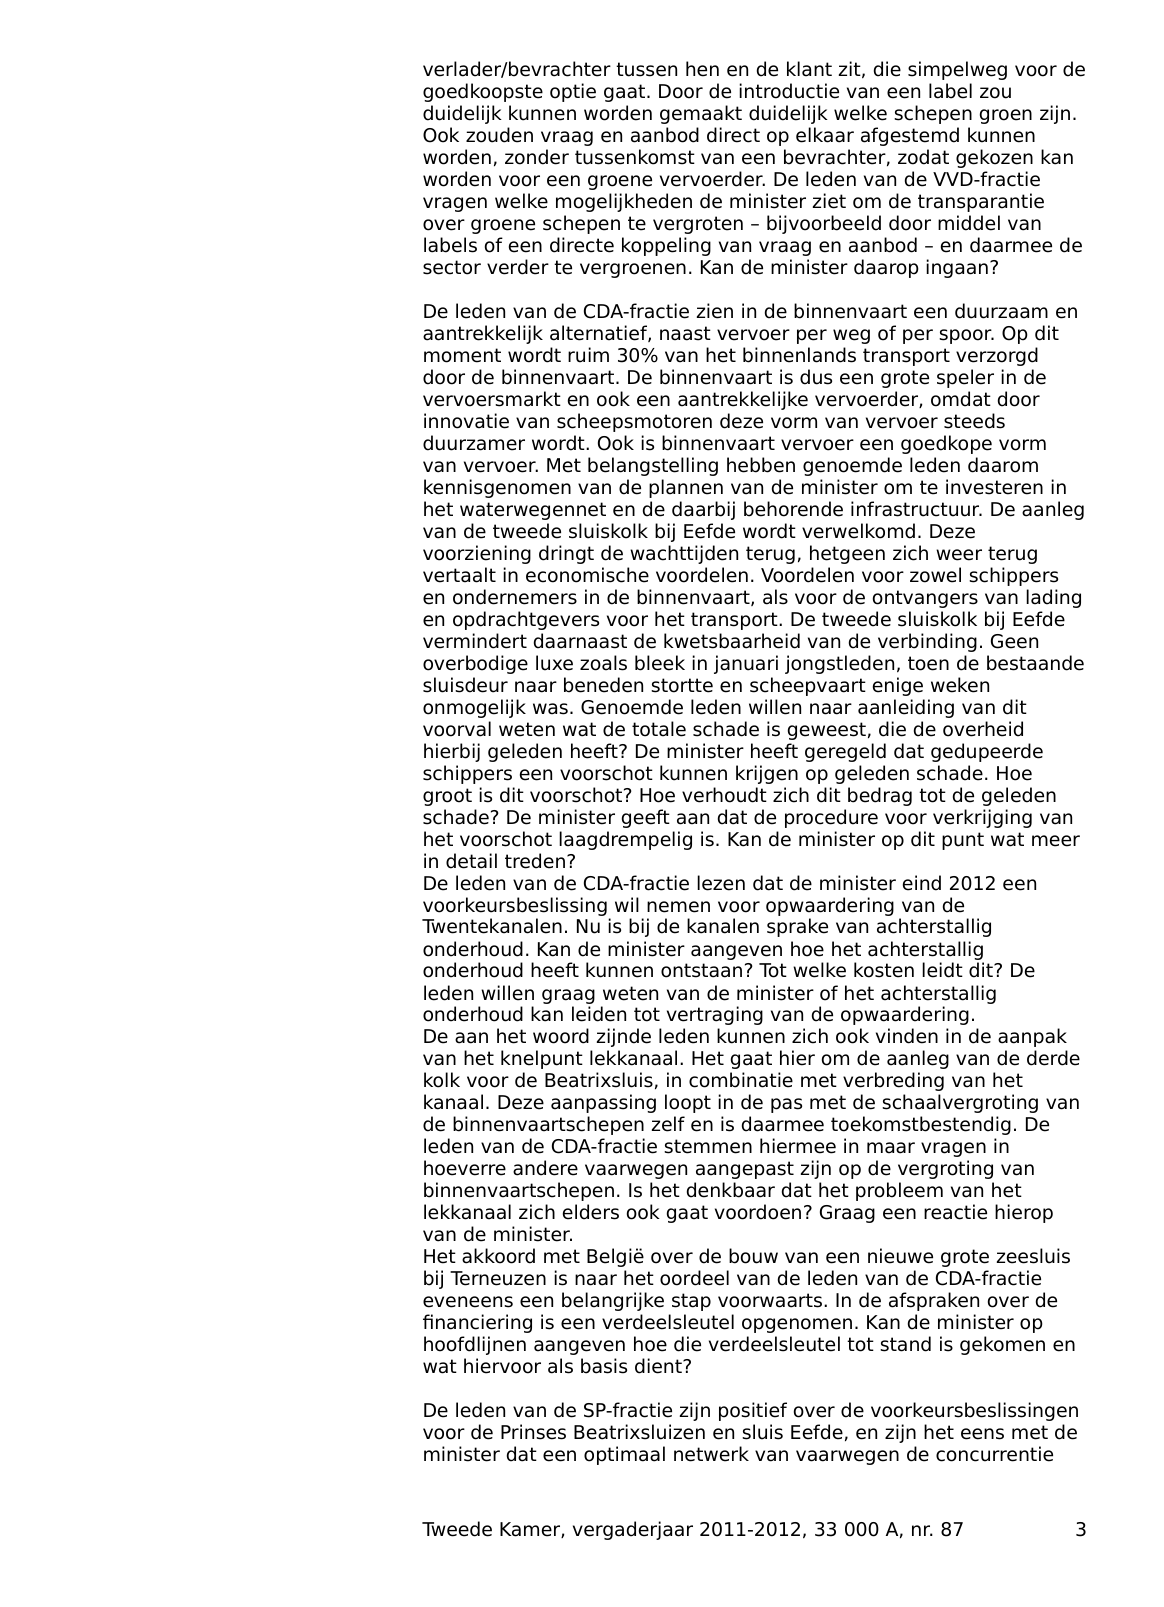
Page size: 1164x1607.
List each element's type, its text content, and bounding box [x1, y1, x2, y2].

text verlader/bevrachter tussen hen en de klant zit, die simpelweg voor de goedkoopste optie gaat. Door de introductie van een label zou duidelijk kunnen worden gemaakt duidelijk welke schepen groen zijn. Ook zouden vraag en aanbod direct op elkaar afgestemd kunnen worden, zonder tussenkomst van een bevrachter, zodat gekozen kan worden voor een groene vervoerder. De leden van de VVD-fractie vragen welke mogelijkheden de minister ziet om de transparantie over groene schepen te vergroten – bijvoorbeeld door middel van labels of een directe koppeling van vraag en aanbod – en daarmee de sector verder te vergroenen. Kan de minister daarop ingaan? [422, 59, 1087, 279]
text Het akkoord met België over de bouw van een nieuwe grote zeesluis bij Terneuzen is naar het oordeel van de leden van de CDA-fractie eveneens een belangrijke stap voorwaarts. In de afspraken over de financiering is een verdeelsleutel opgenomen. Kan de minister op hoofdlijnen aangeven hoe die verdeelsleutel tot stand is gekomen en wat hiervoor als basis dient? [422, 1246, 1087, 1378]
text De leden van de CDA-fractie zien in de binnenvaart een duurzaam en aantrekkelijk alternatief, naast vervoer per weg of per spoor. Op dit moment wordt ruim 30% van het binnenlands transport verzorgd door de binnenvaart. De binnenvaart is dus een grote speler in de vervoersmarkt en ook een aantrekkelijke vervoerder, omdat door innovatie van scheepsmotoren deze vorm van vervoer steeds duurzamer wordt. Ook is binnenvaart vervoer een goedkope vorm van vervoer. Met belangstelling hebben genoemde leden daarom kennisgenomen van de plannen van de minister om te investeren in het waterwegennet en de daarbij behorende infrastructuur. De aanleg van de tweede sluiskolk bij Eefde wordt verwelkomd. Deze voorziening dringt de wachttijden terug, hetgeen zich weer terug vertaalt in economische voordelen. Voordelen voor zowel schippers en ondernemers in de binnenvaart, als voor de ontvangers van lading en opdrachtgevers voor het transport. De tweede sluiskolk bij Eefde vermindert daarnaast de kwetsbaarheid van de verbinding. Geen overbodige luxe zoals bleek in januari jongstleden, toen de bestaande sluisdeur naar beneden stortte en scheepvaart enige weken onmogelijk was. Genoemde leden willen naar aanleiding van dit voorval weten wat de totale schade is geweest, die de overheid hierbij geleden heeft? De minister heeft geregeld dat gedupeerde schippers een voorschot kunnen krijgen op geleden schade. Hoe groot is dit voorschot? Hoe verhoudt zich dit bedrag tot de geleden schade? De minister geeft aan dat de procedure voor verkrijging van het voorschot laagdrempelig is. Kan de minister op dit punt wat meer in detail treden? [422, 301, 1087, 872]
text De leden van de SP-fractie zijn positief over de voorkeursbeslissingen voor de Prinses Beatrixsluizen en sluis Eefde, en zijn het eens met de minister dat een optimaal netwerk van vaarwegen de concurrentie [422, 1400, 1087, 1466]
text De aan het woord zijnde leden kunnen zich ook vinden in de aanpak van het knelpunt lekkanaal. Het gaat hier om de aanleg van de derde kolk voor de Beatrixsluis, in combinatie met verbreding van het kanaal. Deze aanpassing loopt in de pas met de schaalvergroting van de binnenvaartschepen zelf en is daarmee toekomstbestendig. De leden van de CDA-fractie stemmen hiermee in maar vragen in hoeverre andere vaarwegen aangepast zijn op de vergroting van binnenvaartschepen. Is het denkbaar dat het probleem van het lekkanaal zich elders ook gaat voordoen? Graag een reactie hierop van de minister. [422, 1026, 1087, 1246]
text De leden van de CDA-fractie lezen dat de minister eind 2012 een voorkeursbeslissing wil nemen voor opwaardering van de Twentekanalen. Nu is bij de kanalen sprake van achterstallig onderhoud. Kan de minister aangeven hoe het achterstallig onderhoud heeft kunnen ontstaan? Tot welke kosten leidt dit? De leden willen graag weten van de minister of het achterstallig onderhoud kan leiden tot vertraging van de opwaardering. [422, 872, 1087, 1026]
